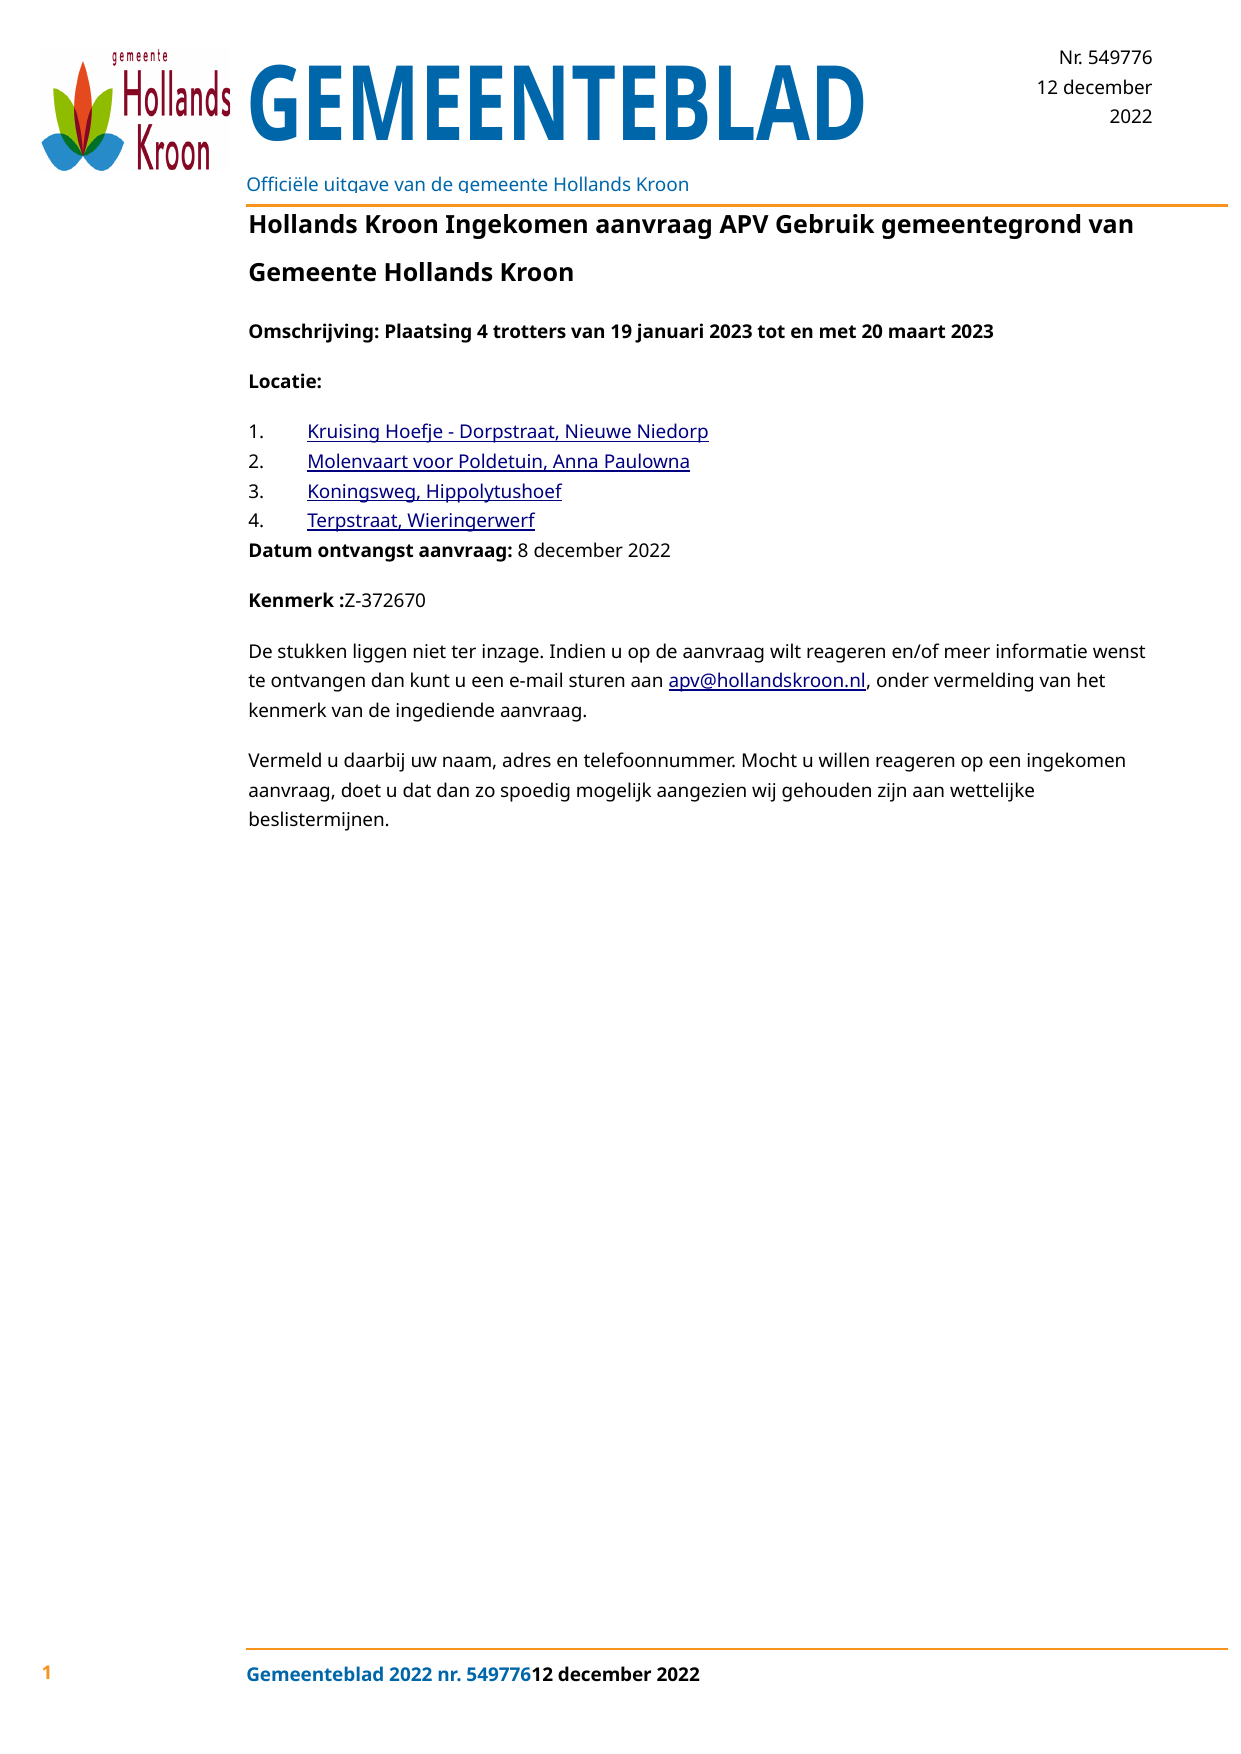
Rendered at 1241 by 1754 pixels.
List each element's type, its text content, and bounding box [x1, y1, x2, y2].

text Hollands Kroon Ingekomen aanvraag APV Gebruik gemeentegrond van Gemeente Hollands Kroon [248, 207, 1152, 288]
list Kruising Hoefje - Dorpstraat, Nieuwe Niedorp [248, 419, 1152, 444]
list Molenvaart voor Poldetuin, Anna Paulowna [248, 448, 1152, 474]
text Datum ontvangst aanvraag: 8 december 2022 [248, 537, 1152, 563]
text Vermeld u daarbij uw naam, adres en telefoonnummer. Mocht u willen reageren op een ingekomen aanvraag, doet u dat dan zo spoedig mogelijk aangezien wij gehouden zijn aan wettelijke beslistermijnen. [248, 747, 1152, 832]
list Terpstraat, Wieringerwerf [248, 507, 1152, 533]
picture [41, 47, 231, 172]
text Omschrijving: Plaatsing 4 trotters van 19 januari 2023 tot en met 20 maart 2023 [248, 318, 1152, 344]
text Kenmerk :Z-372670 [248, 587, 1152, 613]
text Locatie: [248, 368, 1152, 394]
list Koningsweg, Hippolytushoef [248, 478, 1152, 504]
text De stukken liggen niet ter inzage. Indien u op de aanvraag wilt reageren en/of meer informatie wenst te ontvangen dan kunt u een e-mail sturen aan apv@hollandskroon.nl, onder vermelding van het kenmerk van de ingediende aanvraag. [248, 638, 1152, 723]
